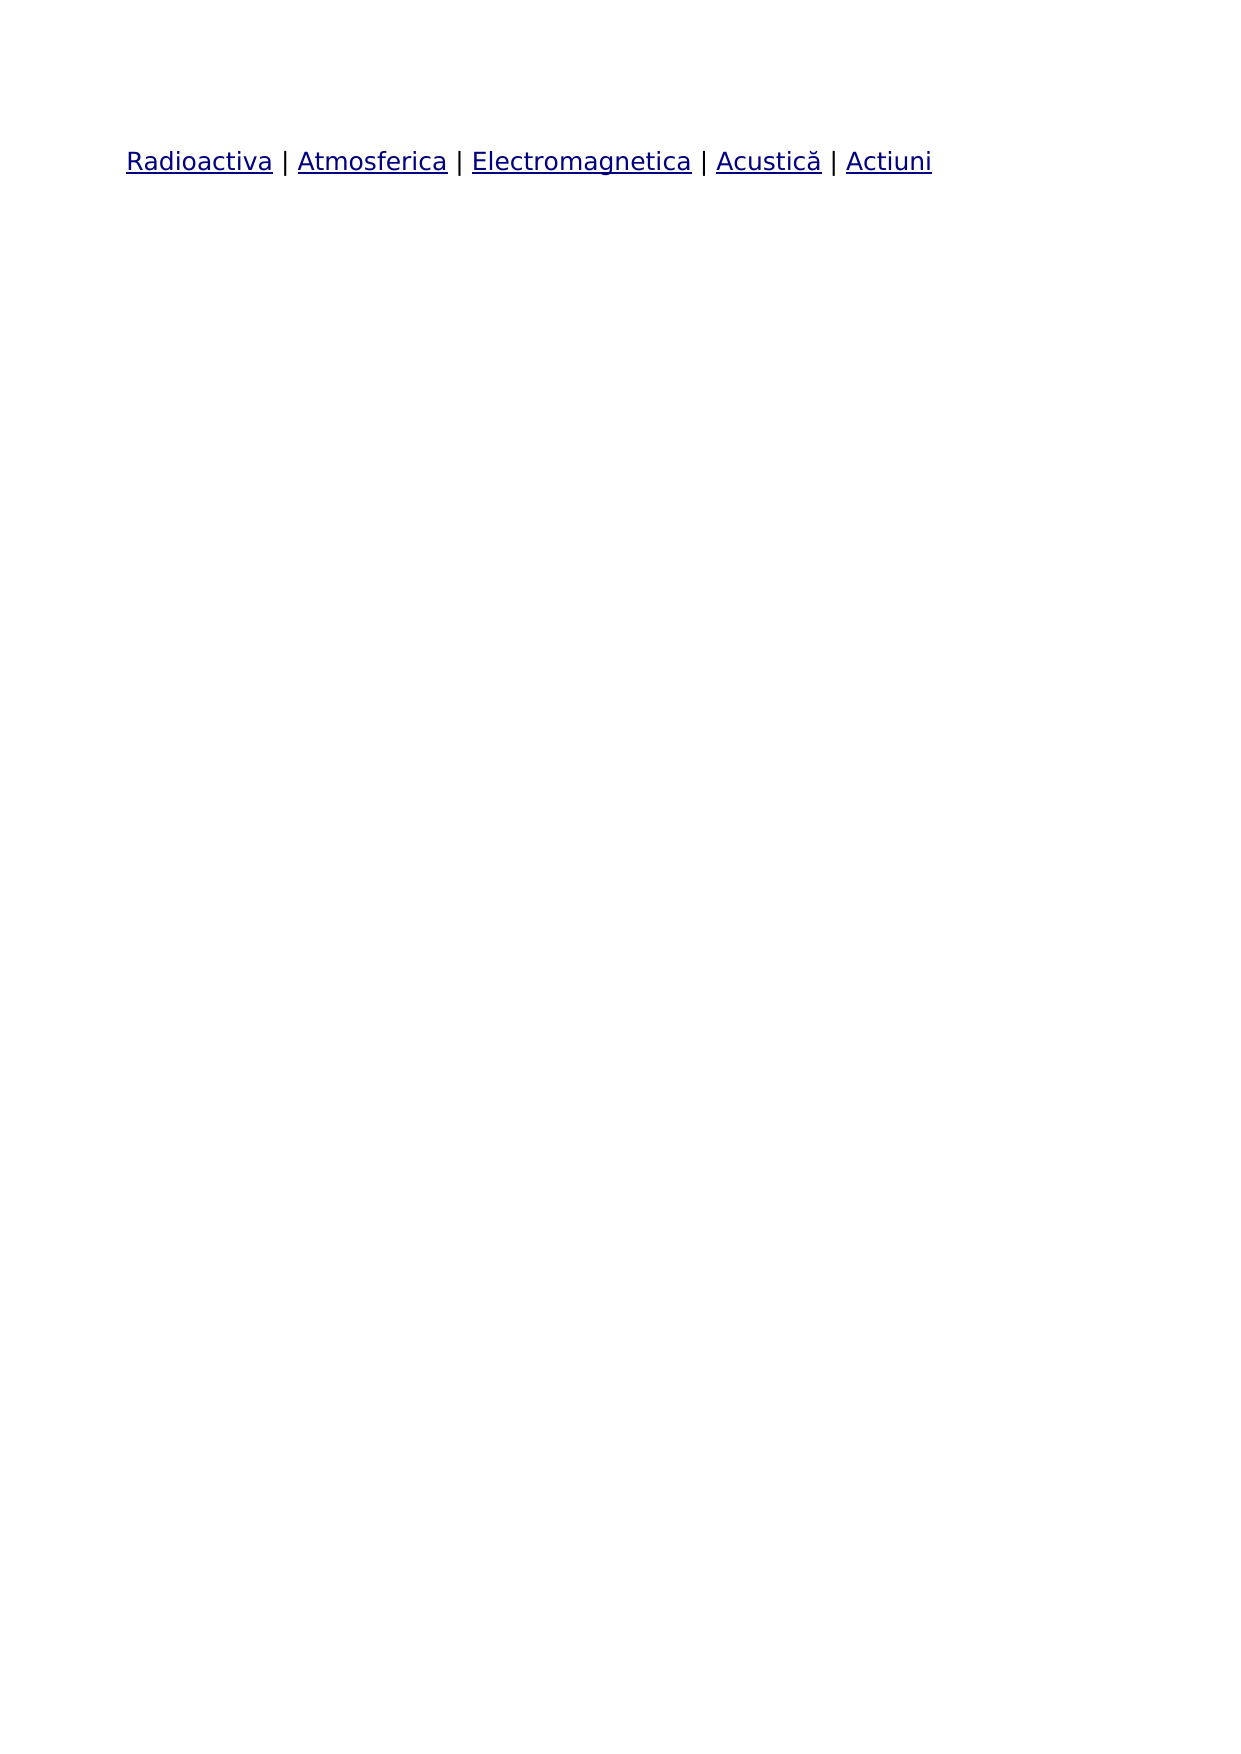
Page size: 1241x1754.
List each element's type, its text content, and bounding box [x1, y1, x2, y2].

text Radioactiva | Atmosferica | Electromagnetica | Acustică | Actiuni [118, 118, 1122, 176]
